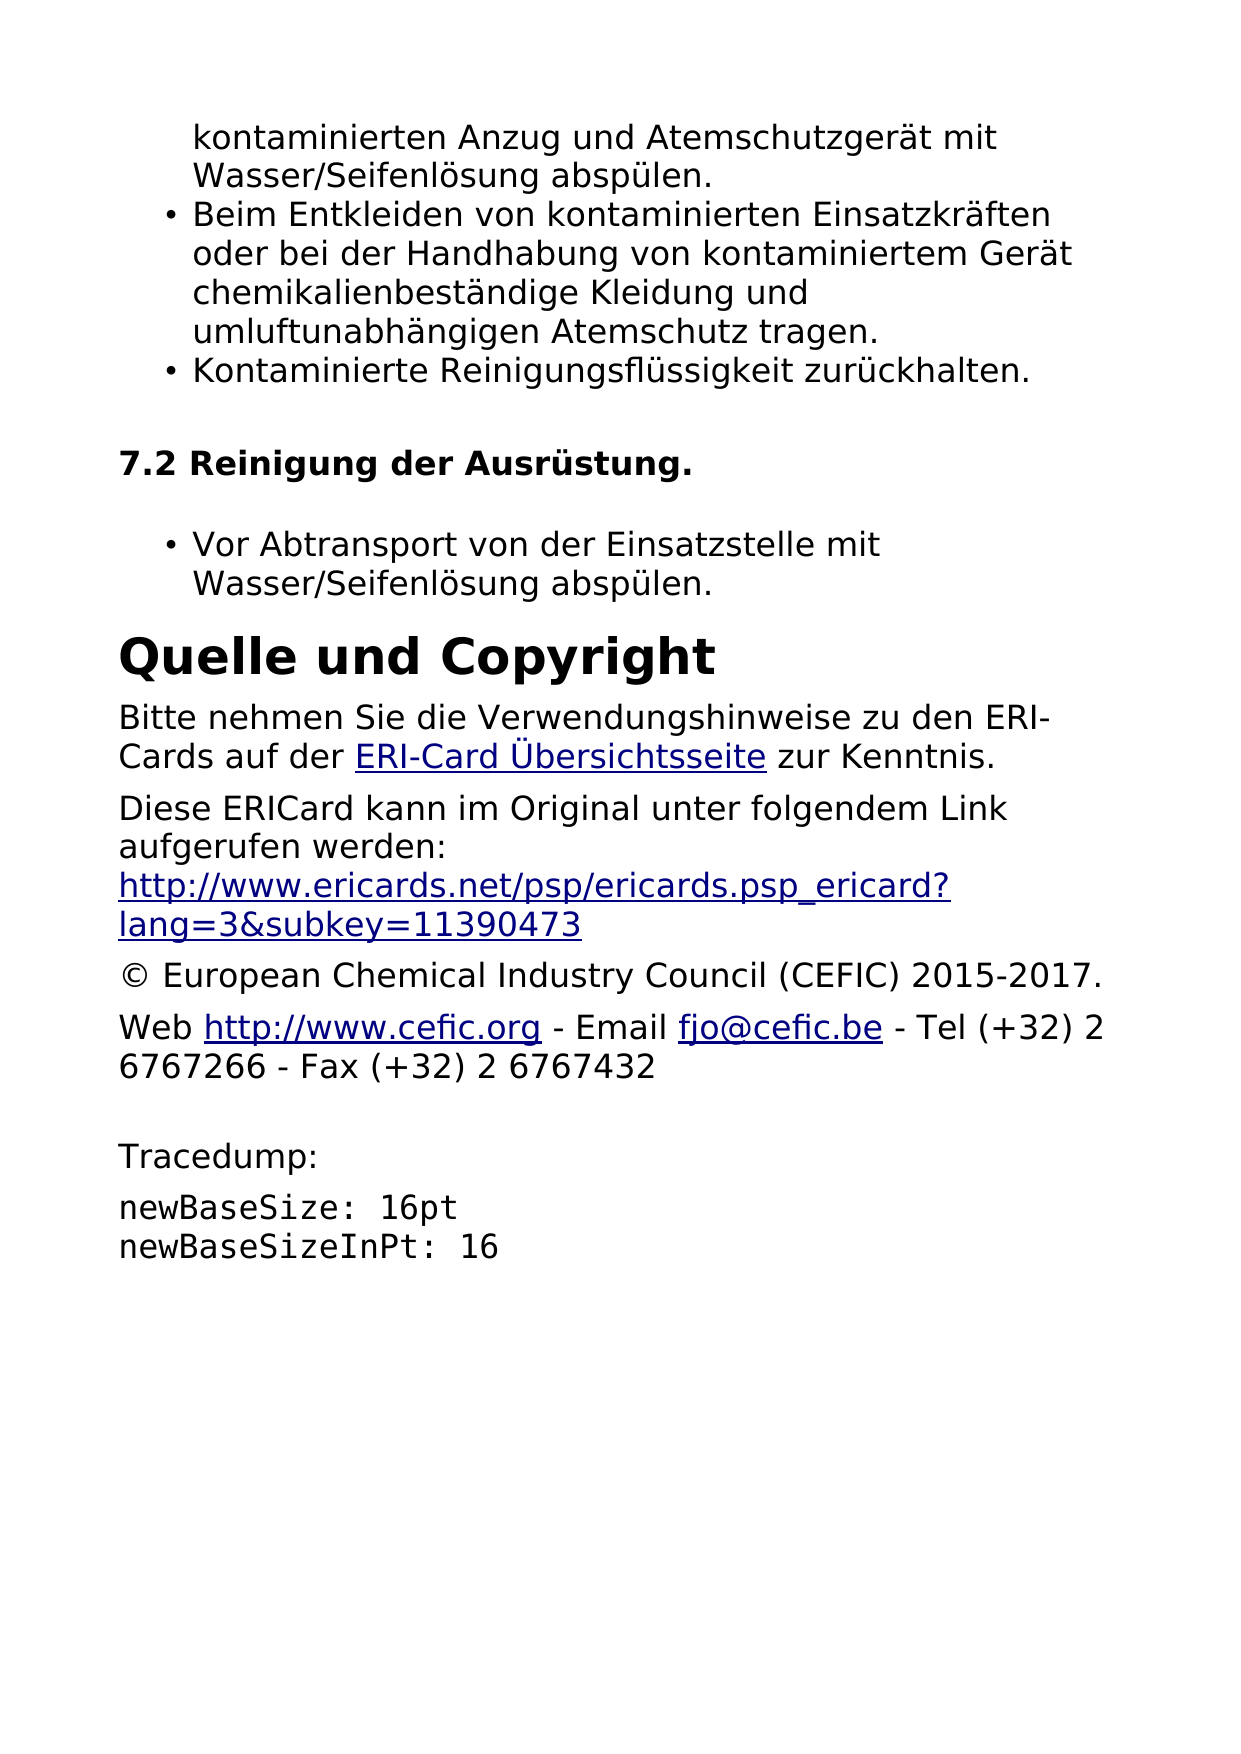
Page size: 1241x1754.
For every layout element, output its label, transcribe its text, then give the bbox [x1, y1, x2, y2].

text Tracedump: [118, 1098, 1122, 1176]
text Web http://www.cefic.org - Email fjo@cefic.be - Tel (+32) 2 6767266 - Fax (+32) 2 6767432 [118, 1008, 1122, 1086]
list Vor Abtransport von der Einsatzstelle mit Wasser/Seifenlösung abspülen. [177, 525, 1122, 603]
subtitle 7.2 Reinigung der Ausrüstung. [118, 444, 1122, 483]
text newBaseSize: 16pt newBaseSizeInPt: 16 [118, 1189, 1122, 1266]
subtitle Quelle und Copyright [118, 628, 1122, 686]
text Diese ERICard kann im Original unter folgendem Link aufgerufen werden: http://www.ericards.net/psp/ericards.psp_ericard?lang=3&subkey=11390473 [118, 789, 1122, 944]
list Kontaminierte Reinigungsflüssigkeit zurückhalten. [177, 351, 1122, 390]
text Bitte nehmen Sie die Verwendungshinweise zu den ERI-Cards auf der ERI-Card Übersichtsseite zur Kenntnis. [118, 699, 1122, 777]
list Beim Entkleiden von kontaminierten Einsatzkräften oder bei der Handhabung von kontaminiertem Gerät chemikalienbeständige Kleidung und umluftunabhängigen Atemschutz tragen. [177, 196, 1122, 351]
list kontaminierten Anzug und Atemschutzgerät mit Wasser/Seifenlösung abspülen. [177, 118, 1122, 196]
text © European Chemical Industry Council (CEFIC) 2015-2017. [118, 957, 1122, 996]
